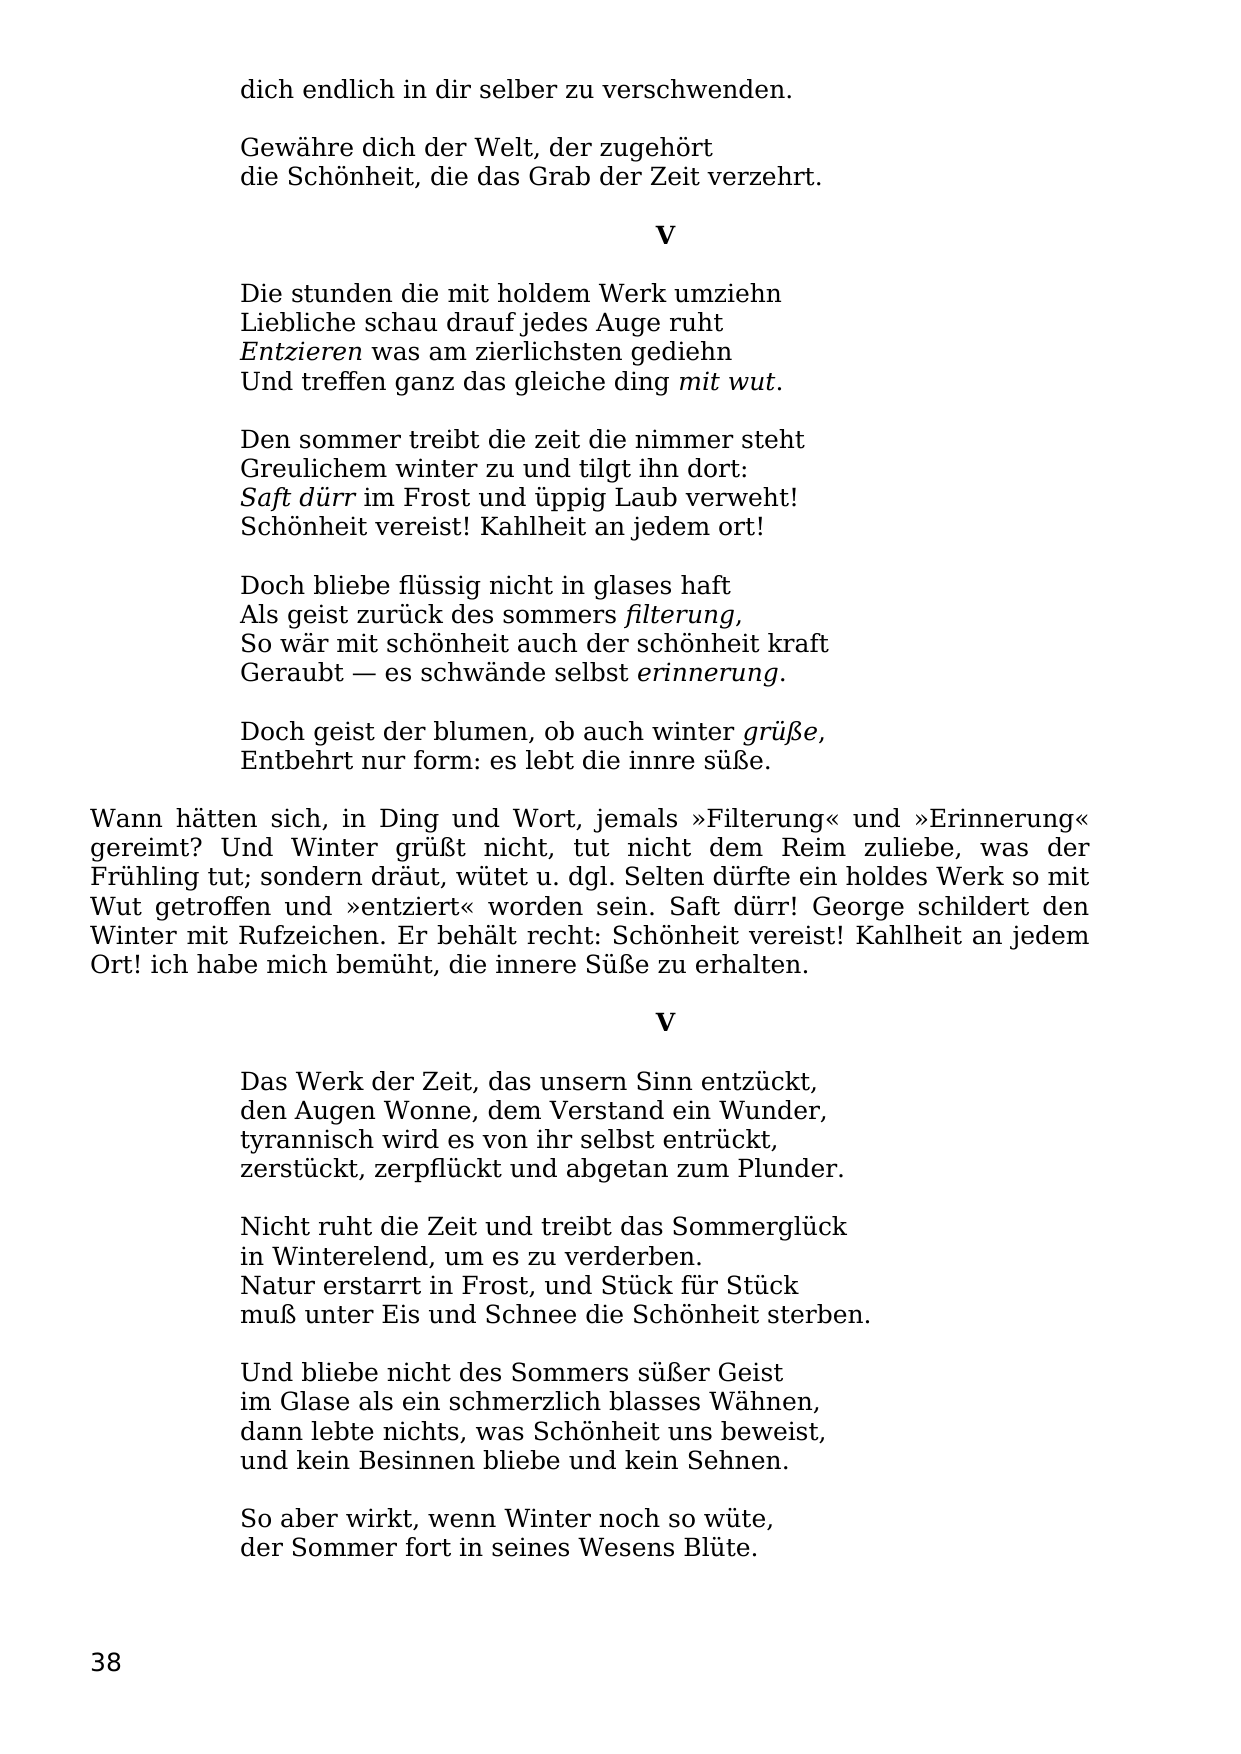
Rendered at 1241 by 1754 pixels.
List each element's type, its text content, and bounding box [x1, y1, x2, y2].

text So wär mit schönheit auch der schönheit kraft [240, 629, 1091, 658]
text So aber wirkt, wenn Winter noch so wüte, [240, 1504, 1091, 1533]
text Das Werk der Zeit, das unsern Sinn entzückt, [240, 1067, 1091, 1096]
text dann lebte nichts, was Schönheit uns beweist, [240, 1417, 1091, 1446]
text Den sommer treibt die zeit die nimmer steht [240, 425, 1091, 454]
text Schönheit vereist! Kahlheit an jedem ort! [240, 512, 1091, 542]
text Saft dürr im Frost und üppig Laub verweht! [240, 483, 1091, 512]
text Natur erstarrt in Frost, und Stück für Stück [240, 1271, 1091, 1300]
text Geraubt — es schwände selbst erinnerung. [240, 658, 1091, 687]
text und kein Besinnen bliebe und kein Sehnen. [240, 1446, 1091, 1475]
text V [240, 192, 1091, 250]
text im Glase als ein schmerzlich blasses Wähnen, [240, 1387, 1091, 1417]
text dich endlich in dir selber zu verschwenden. [240, 75, 1091, 104]
text Greulichem winter zu und tilgt ihn dort: [240, 454, 1091, 483]
text in Winterelend, um es zu verderben. [240, 1242, 1091, 1271]
text die Schönheit, die das Grab der Zeit verzehrt. [240, 162, 1091, 192]
text tyrannisch wird es von ihr selbst entrückt, [240, 1125, 1091, 1154]
text Doch geist der blumen, ob auch winter grüße, [240, 717, 1091, 746]
text Liebliche schau drauf jedes Auge ruht [240, 308, 1091, 337]
text Als geist zurück des sommers filterung, [240, 600, 1091, 629]
text Die stunden die mit holdem Werk umziehn [240, 279, 1091, 308]
text Entzieren was am zierlichsten gediehn [240, 337, 1091, 367]
text zerstückt, zerpflückt und abgetan zum Plunder. [240, 1154, 1091, 1183]
text muß unter Eis und Schnee die Schönheit sterben. [240, 1300, 1091, 1329]
text Und treffen ganz das gleiche ding mit wut. [240, 367, 1091, 396]
text V [240, 979, 1091, 1037]
text der Sommer fort in seines Wesens Blüte. [240, 1533, 1091, 1562]
text Nicht ruht die Zeit und treibt das Sommerglück [240, 1212, 1091, 1242]
text Entbehrt nur form: es lebt die innre süße. [240, 746, 1091, 775]
text den Augen Wonne, dem Verstand ein Wunder, [240, 1096, 1091, 1125]
text Wann hätten sich, in Ding und Wort, jemals »Filterung« und »Erinnerung« gereimt? Und Winter grüßt nicht, tut nicht dem Reim zuliebe, was der Frühling tut; sondern dräut, wütet u. dgl. Selten dürfte ein holdes Werk so mit Wut getroffen und »entziert« worden sein. Saft dürr! George schildert den Winter mit Rufzeichen. Er behält recht: Schönheit vereist! Kahlheit an jedem Ort! ich habe mich bemüht, die innere Süße zu erhalten. [90, 804, 1091, 979]
text Doch bliebe flüssig nicht in glases haft [240, 571, 1091, 600]
text Gewähre dich der Welt, der zugehört [240, 133, 1091, 162]
text Und bliebe nicht des Sommers süßer Geist [240, 1358, 1091, 1387]
